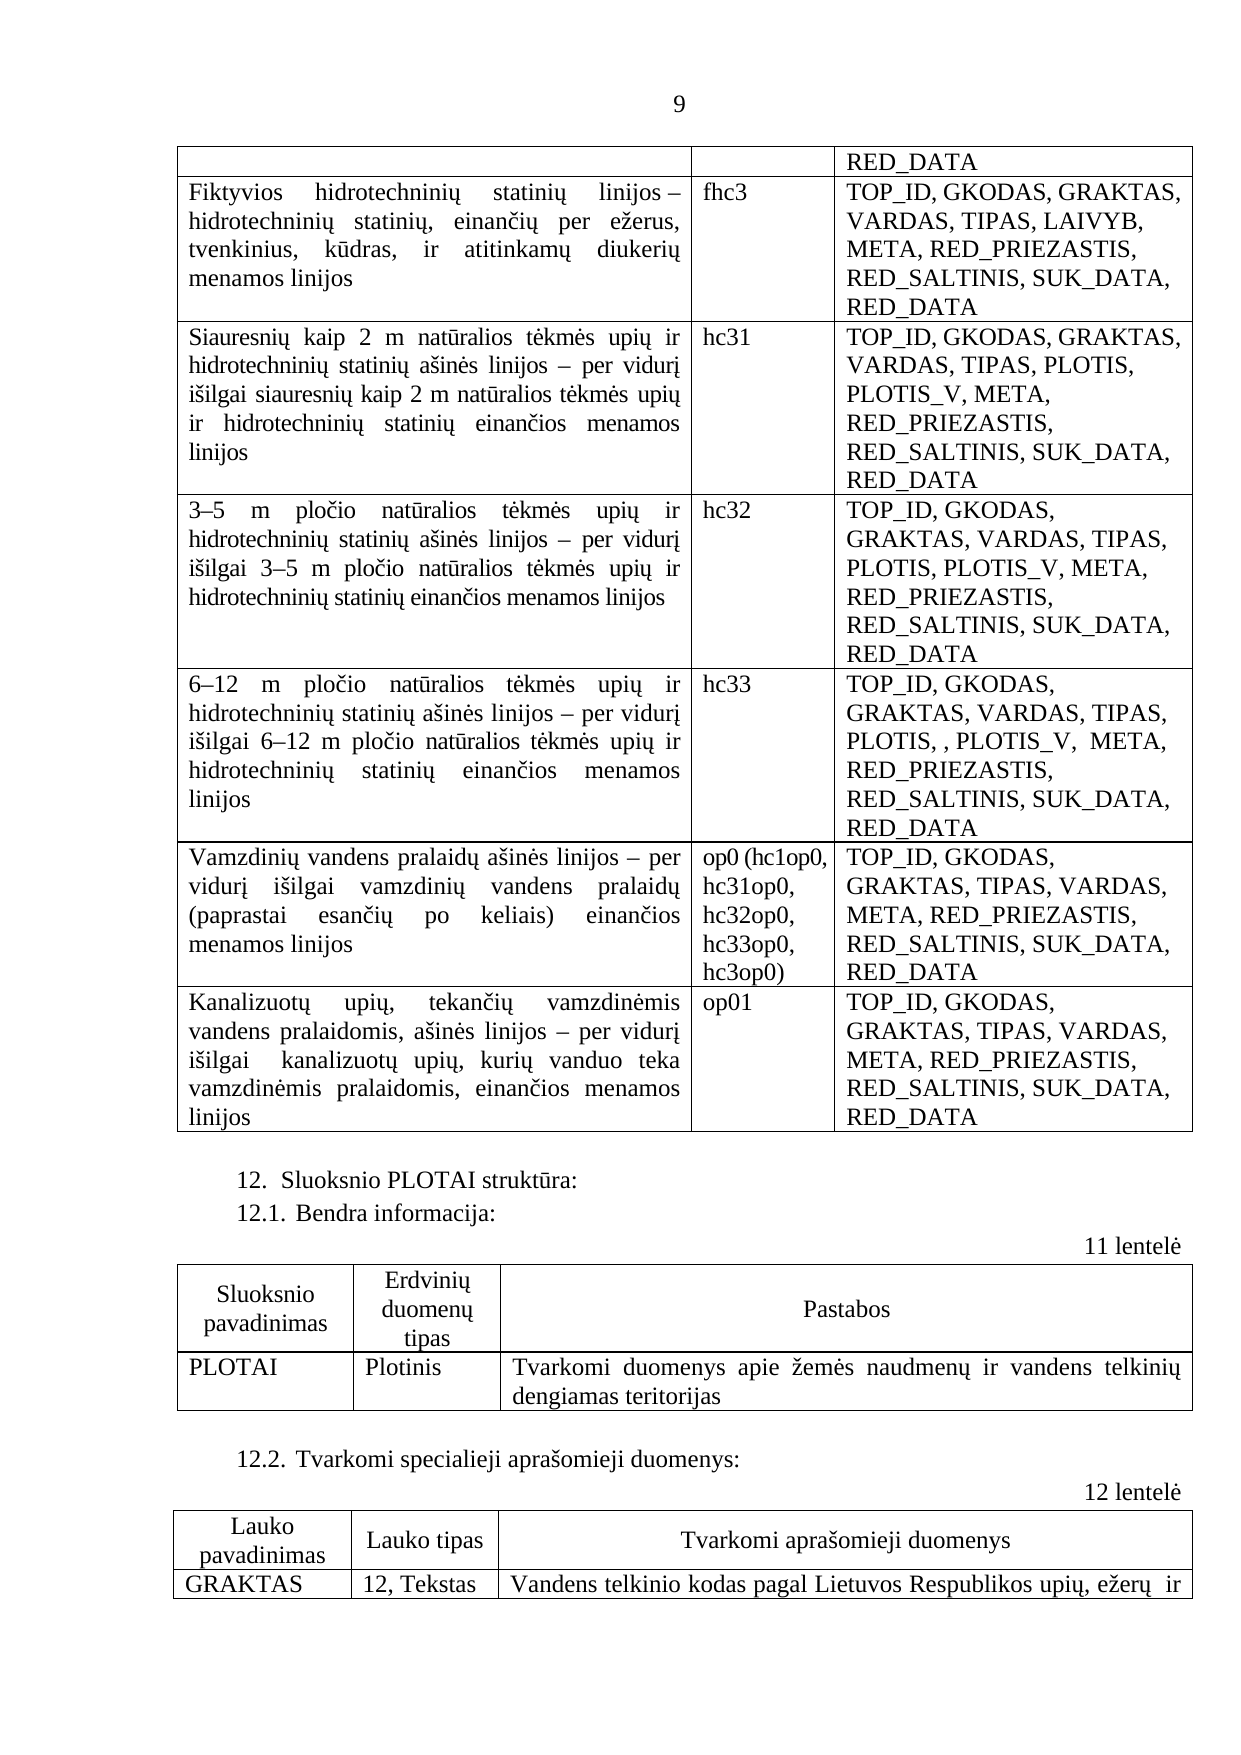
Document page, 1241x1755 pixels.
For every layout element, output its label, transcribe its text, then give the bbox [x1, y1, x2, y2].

table_cell Plotinis [354, 1353, 500, 1410]
table_cell TOP_ID, GKODAS, GRAKTAS, TIPAS, VARDAS, META, RED_PRIEZASTIS, RED_SALTINIS, SUK_DATA, RED_DATA [835, 843, 1192, 986]
text 12. Sluoksnio PLOTAI struktūra: [177, 1165, 1181, 1194]
table_cell op01 [692, 987, 834, 1131]
text 11 lentelė [236, 1231, 1181, 1260]
table_cell hc31 [692, 322, 834, 494]
table_cell TOP_ID, GKODAS, GRAKTAS, VARDAS, TIPAS, PLOTIS, , PLOTIS_V, META, RED_PRIEZASTIS, RED_SALTINIS, SUK_DATA, RED_DATA [835, 669, 1192, 841]
table_cell 3–5 m pločio natūralios tėkmės upių ir hidrotechninių statinių ašinės linijos – per vidurį išilgai 3–5 m pločio natūralios tėkmės upių ir hidrotechninių statinių einančios menamos linijos [178, 495, 691, 668]
table_cell hc33 [692, 669, 834, 841]
table_header Tvarkomi aprašomieji duomenys [499, 1511, 1192, 1568]
table_cell 12, Tekstas [352, 1570, 498, 1598]
table_header Erdvinių duomenų tipas [354, 1265, 500, 1351]
table_cell TOP_ID, GKODAS, GRAKTAS, TIPAS, VARDAS, META, RED_PRIEZASTIS, RED_SALTINIS, SUK_DATA, RED_DATA [835, 987, 1192, 1131]
table_cell Tvarkomi duomenys apie žemės naudmenų ir vandens telkinių dengiamas teritorijas [501, 1353, 1192, 1410]
table_cell fhc3 [692, 177, 834, 321]
table_cell hc32 [692, 495, 834, 668]
table_cell [692, 147, 834, 176]
table_header Lauko pavadinimas [174, 1511, 351, 1568]
table_cell Fiktyvios hidrotechninių statinių linijos – hidrotechninių statinių, einančių per ežerus, tvenkinius, kūdras, ir atitinkamų diukerių menamos linijos [178, 177, 691, 321]
table_cell PLOTAI [178, 1353, 353, 1410]
table_cell GRAKTAS [174, 1570, 351, 1598]
text 12.1. Bendra informacija: [177, 1198, 1181, 1227]
table_cell TOP_ID, GKODAS, GRAKTAS, VARDAS, TIPAS, LAIVYB, META, RED_PRIEZASTIS, RED_SALTINIS, SUK_DATA, RED_DATA [835, 177, 1192, 321]
table_header Pastabos [501, 1265, 1192, 1351]
table_cell TOP_ID, GKODAS, GRAKTAS, VARDAS, TIPAS, PLOTIS, PLOTIS_V, META, RED_PRIEZASTIS, RED_SALTINIS, SUK_DATA, RED_DATA [835, 495, 1192, 668]
table_cell 6–12 m pločio natūralios tėkmės upių ir hidrotechninių statinių ašinės linijos – per vidurį išilgai 6–12 m pločio natūralios tėkmės upių ir hidrotechninių statinių einančios menamos linijos [178, 669, 691, 841]
table_cell TOP_ID, GKODAS, GRAKTAS, VARDAS, TIPAS, PLOTIS, PLOTIS_V, META, RED_PRIEZASTIS, RED_SALTINIS, SUK_DATA, RED_DATA [835, 322, 1192, 494]
table_cell [178, 147, 691, 176]
text 12.2. Tvarkomi specialieji aprašomieji duomenys: [177, 1444, 1181, 1473]
table_cell RED_DATA [835, 147, 1192, 176]
table_cell Kanalizuotų upių, tekančių vamzdinėmis vandens pralaidomis, ašinės linijos – per vidurį išilgai kanalizuotų upių, kurių vanduo teka vamzdinėmis pralaidomis, einančios menamos linijos [178, 987, 691, 1131]
table_cell op0 (hc1op0, hc31op0, hc32op0, hc33op0, hc3op0) [692, 843, 834, 986]
table_header Lauko tipas [352, 1511, 498, 1568]
table_cell Vamzdinių vandens pralaidų ašinės linijos – per vidurį išilgai vamzdinių vandens pralaidų (paprastai esančių po keliais) einančios menamos linijos [178, 843, 691, 986]
table_cell Siauresnių kaip 2 m natūralios tėkmės upių ir hidrotechninių statinių ašinės linijos – per vidurį išilgai siauresnių kaip 2 m natūralios tėkmės upių ir hidrotechninių statinių einančios menamos linijos [178, 322, 691, 494]
table_header Sluoksnio pavadinimas [178, 1265, 353, 1351]
table_cell Vandens telkinio kodas pagal Lietuvos Respublikos upių, ežerų ir [499, 1570, 1192, 1598]
text 12 lentelė [236, 1477, 1181, 1506]
